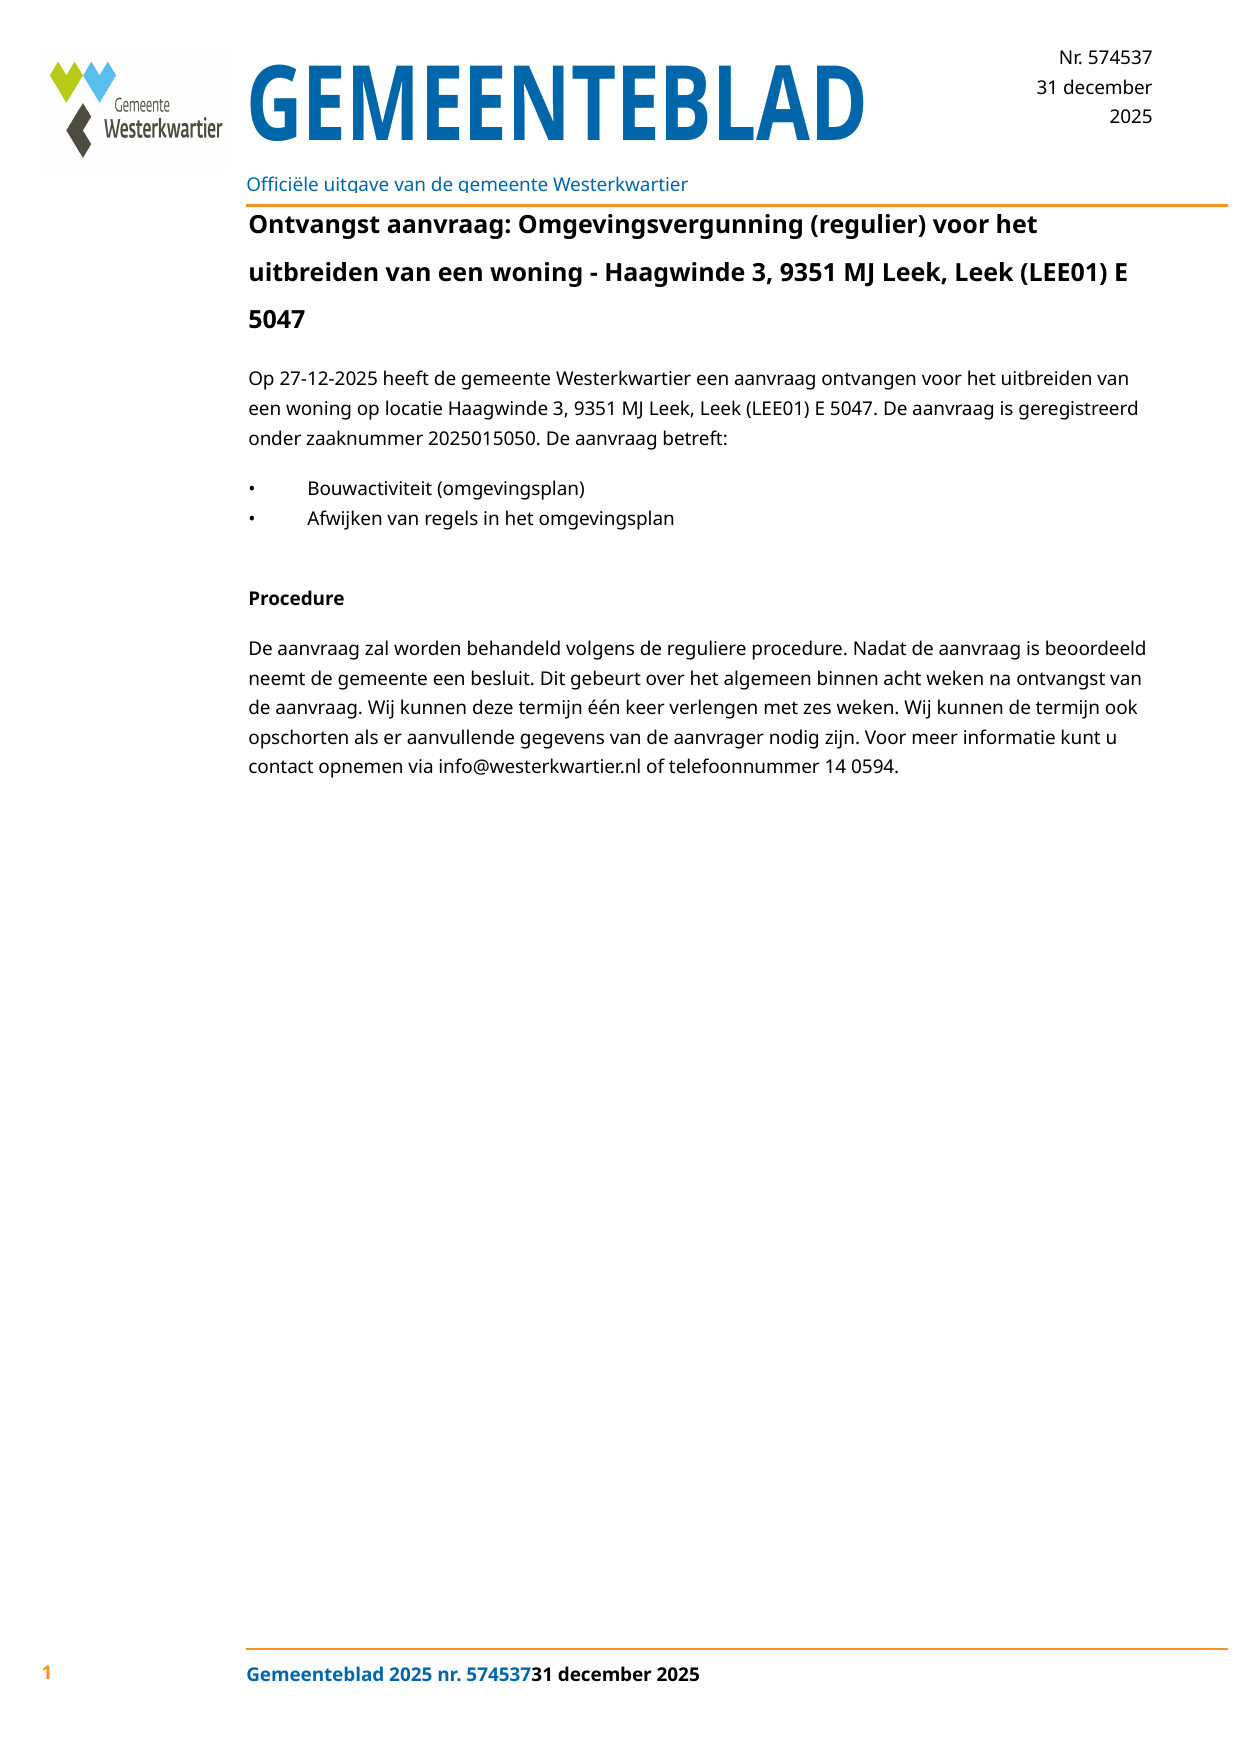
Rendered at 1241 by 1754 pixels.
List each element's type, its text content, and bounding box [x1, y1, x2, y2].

text Ontvangst aanvraag: Omgevingsvergunning (regulier) voor het uitbreiden van een woning - Haagwinde 3, 9351 MJ Leek, Leek (LEE01) E 5047 [248, 207, 1152, 336]
list Bouwactiviteit (omgevingsplan) [248, 475, 1152, 501]
text De aanvraag zal worden behandeld volgens de reguliere procedure. Nadat de aanvraag is beoordeeld neemt de gemeente een besluit. Dit gebeurt over het algemeen binnen acht weken na ontvangst van de aanvraag. Wij kunnen deze termijn één keer verlengen met zes weken. Wij kunnen de termijn ook opschorten als er aanvullende gegevens van de aanvrager nodig zijn. Voor meer informatie kunt u contact opnemen via info@westerkwartier.nl of telefoonnummer 14 0594. [248, 635, 1152, 779]
text Op 27-12-2025 heeft de gemeente Westerkwartier een aanvraag ontvangen voor het uitbreiden van een woning op locatie Haagwinde 3, 9351 MJ Leek, Leek (LEE01) E 5047. De aanvraag is geregistreerd onder zaaknummer 2025015050. De aanvraag betreft: [248, 366, 1152, 450]
list Afwijken van regels in het omgevingsplan [248, 505, 1152, 530]
text Procedure [248, 585, 1152, 610]
picture [41, 47, 231, 172]
